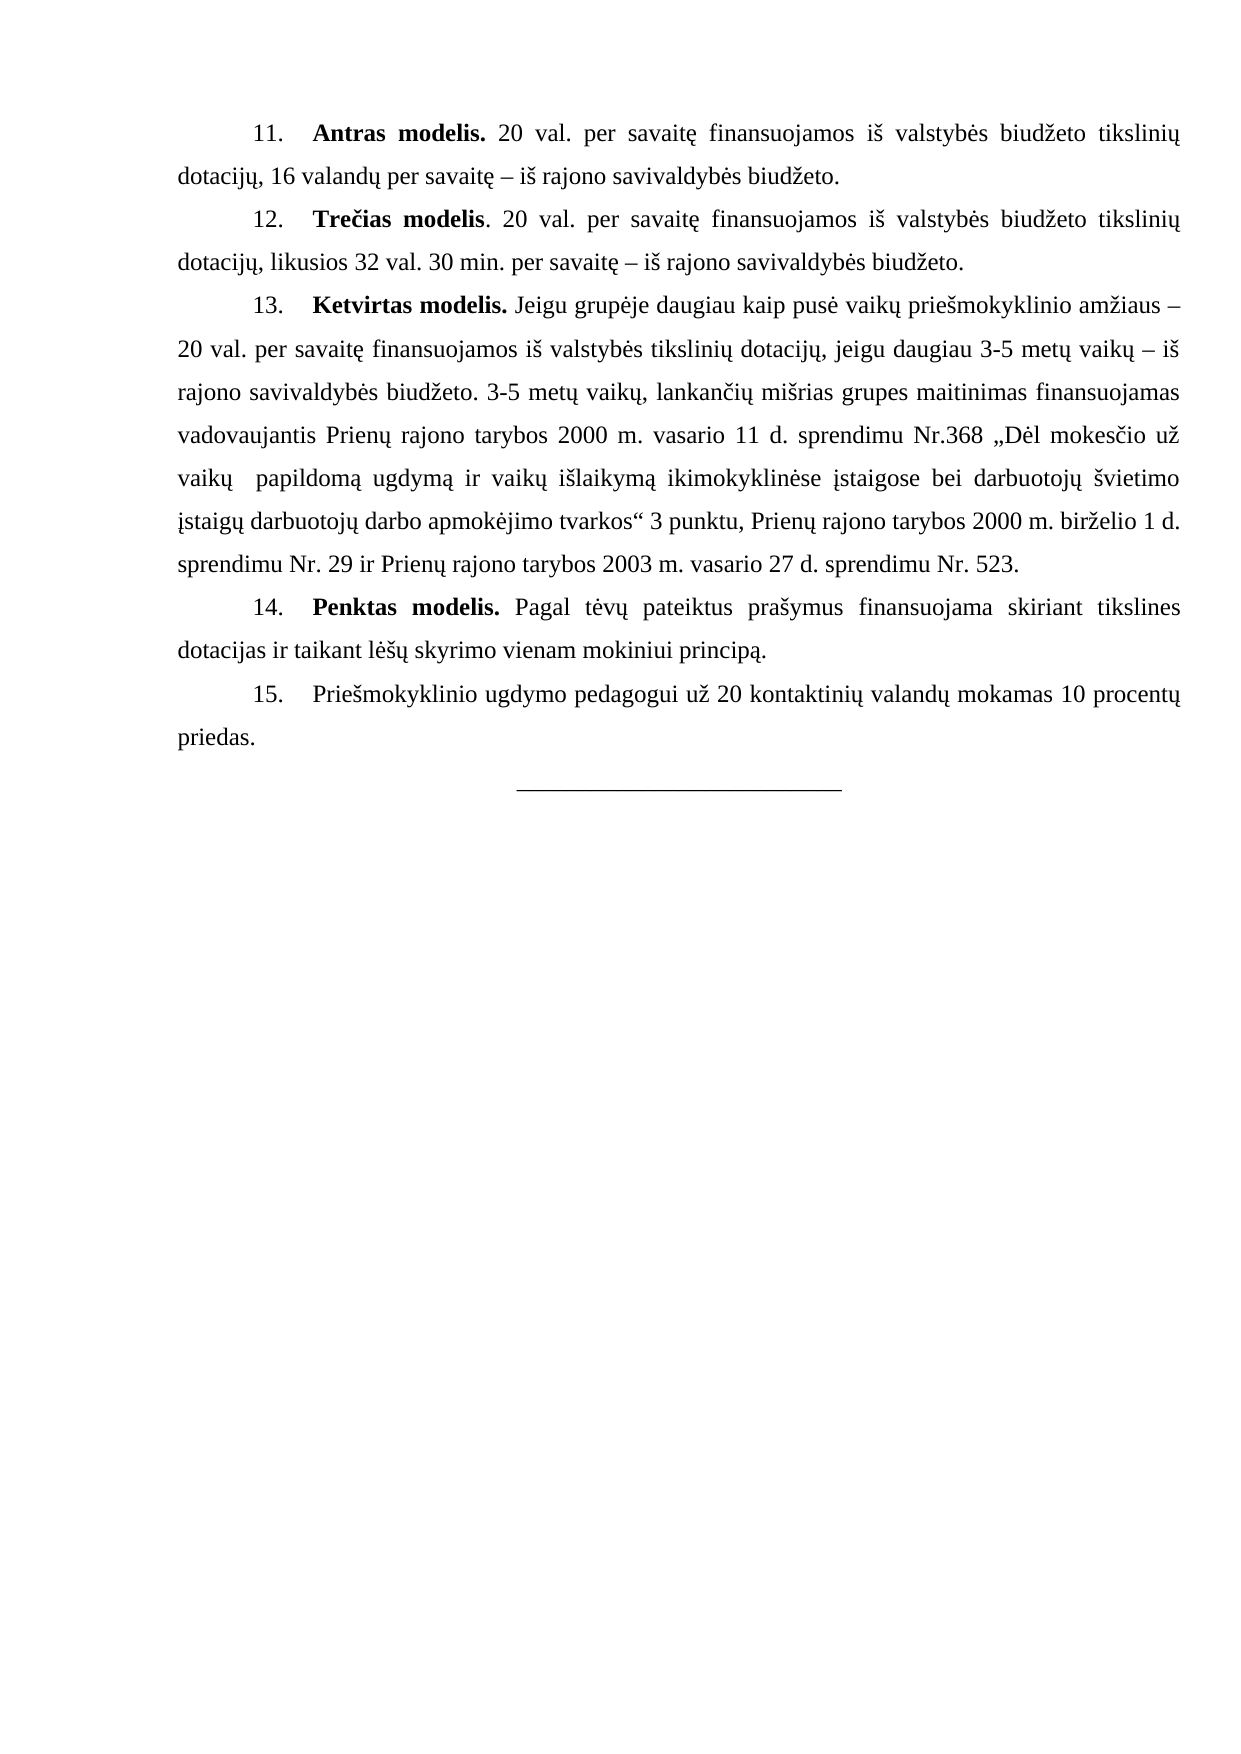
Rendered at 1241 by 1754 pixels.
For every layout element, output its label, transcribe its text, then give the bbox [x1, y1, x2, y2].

text 11. Antras modelis. 20 val. per savaitę finansuojamos iš valstybės biudžeto tikslinių dotacijų, 16 valandų per savaitę – iš rajono savivaldybės biudžeto. [177, 118, 1181, 190]
text 14. Penktas modelis. Pagal tėvų pateiktus prašymus finansuojama skiriant tikslines dotacijas ir taikant lėšų skyrimo vienam mokiniui principą. [177, 592, 1181, 664]
text 15. Priešmokyklinio ugdymo pedagogui už 20 kontaktinių valandų mokamas 10 procentų priedas. [177, 679, 1181, 751]
text 12. Trečias modelis. 20 val. per savaitę finansuojamos iš valstybės biudžeto tikslinių dotacijų, likusios 32 val. 30 min. per savaitę – iš rajono savivaldybės biudžeto. [177, 204, 1181, 276]
text __________________________ [177, 765, 1181, 794]
text 13. Ketvirtas modelis. Jeigu grupėje daugiau kaip pusė vaikų priešmokyklinio amžiaus – 20 val. per savaitę finansuojamos iš valstybės tikslinių dotacijų, jeigu daugiau 3-5 metų vaikų – iš rajono savivaldybės biudžeto. 3-5 metų vaikų, lankančių mišrias grupes maitinimas finansuojamas vadovaujantis Prienų rajono tarybos 2000 m. vasario 11 d. sprendimu Nr.368 „Dėl mokesčio už vaikų papildomą ugdymą ir vaikų išlaikymą ikimokyklinėse įstaigose bei darbuotojų švietimo įstaigų darbuotojų darbo apmokėjimo tvarkos“ 3 punktu, Prienų rajono tarybos 2000 m. birželio 1 d. sprendimu Nr. 29 ir Prienų rajono tarybos 2003 m. vasario 27 d. sprendimu Nr. 523. [177, 291, 1181, 578]
